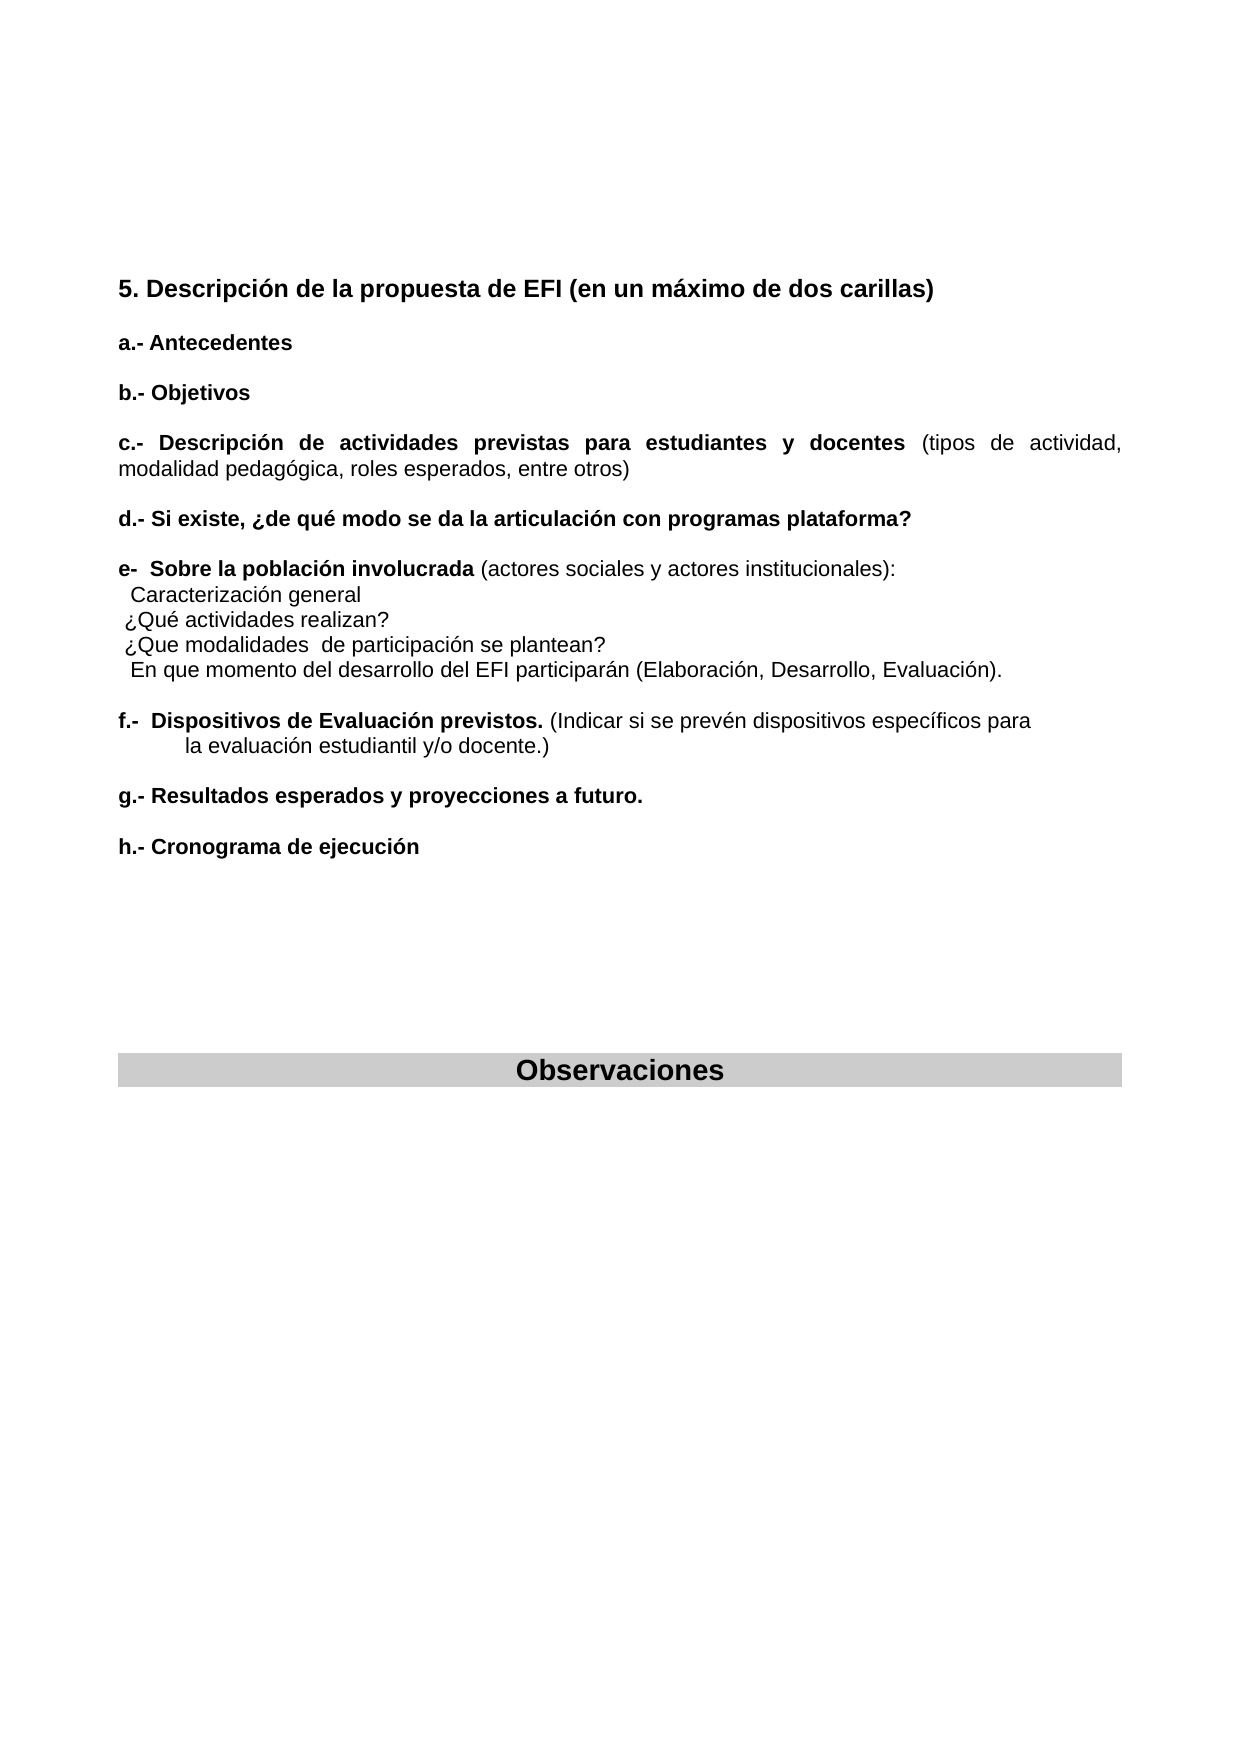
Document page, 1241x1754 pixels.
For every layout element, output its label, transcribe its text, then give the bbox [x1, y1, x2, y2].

text ¿Que modalidades de participación se plantean? [118, 632, 1122, 657]
text g.- Resultados esperados y proyecciones a futuro. [118, 783, 1122, 808]
text la evaluación estudiantil y/o docente.) [118, 733, 1122, 758]
text c.- Descripción de actividades previstas para estudiantes y docentes (tipos de actividad, modalidad pedagógica, roles esperados, entre otros) [118, 430, 1122, 481]
text e- Sobre la población involucrada (actores sociales y actores institucionales): [118, 556, 1122, 582]
text d.- Si existe, ¿de qué modo se da la articulación con programas plataforma? [118, 506, 1122, 531]
text a.- Antecedentes [118, 329, 1122, 355]
text h.- Cronograma de ejecución [118, 834, 1122, 859]
text Caracterización general [118, 582, 1122, 607]
text f.- Dispositivos de Evaluación previstos. (Indicar si se prevén dispositivos específicos para [118, 708, 1122, 733]
subtitle Observaciones [118, 1053, 1122, 1087]
text En que momento del desarrollo del EFI participarán (Elaboración, Desarrollo, Evaluación). [118, 657, 1122, 682]
text ¿Qué actividades realizan? [118, 607, 1122, 632]
text 5. Descripción de la propuesta de EFI (en un máximo de dos carillas) [118, 274, 1122, 303]
text b.- Objetivos [118, 380, 1122, 405]
